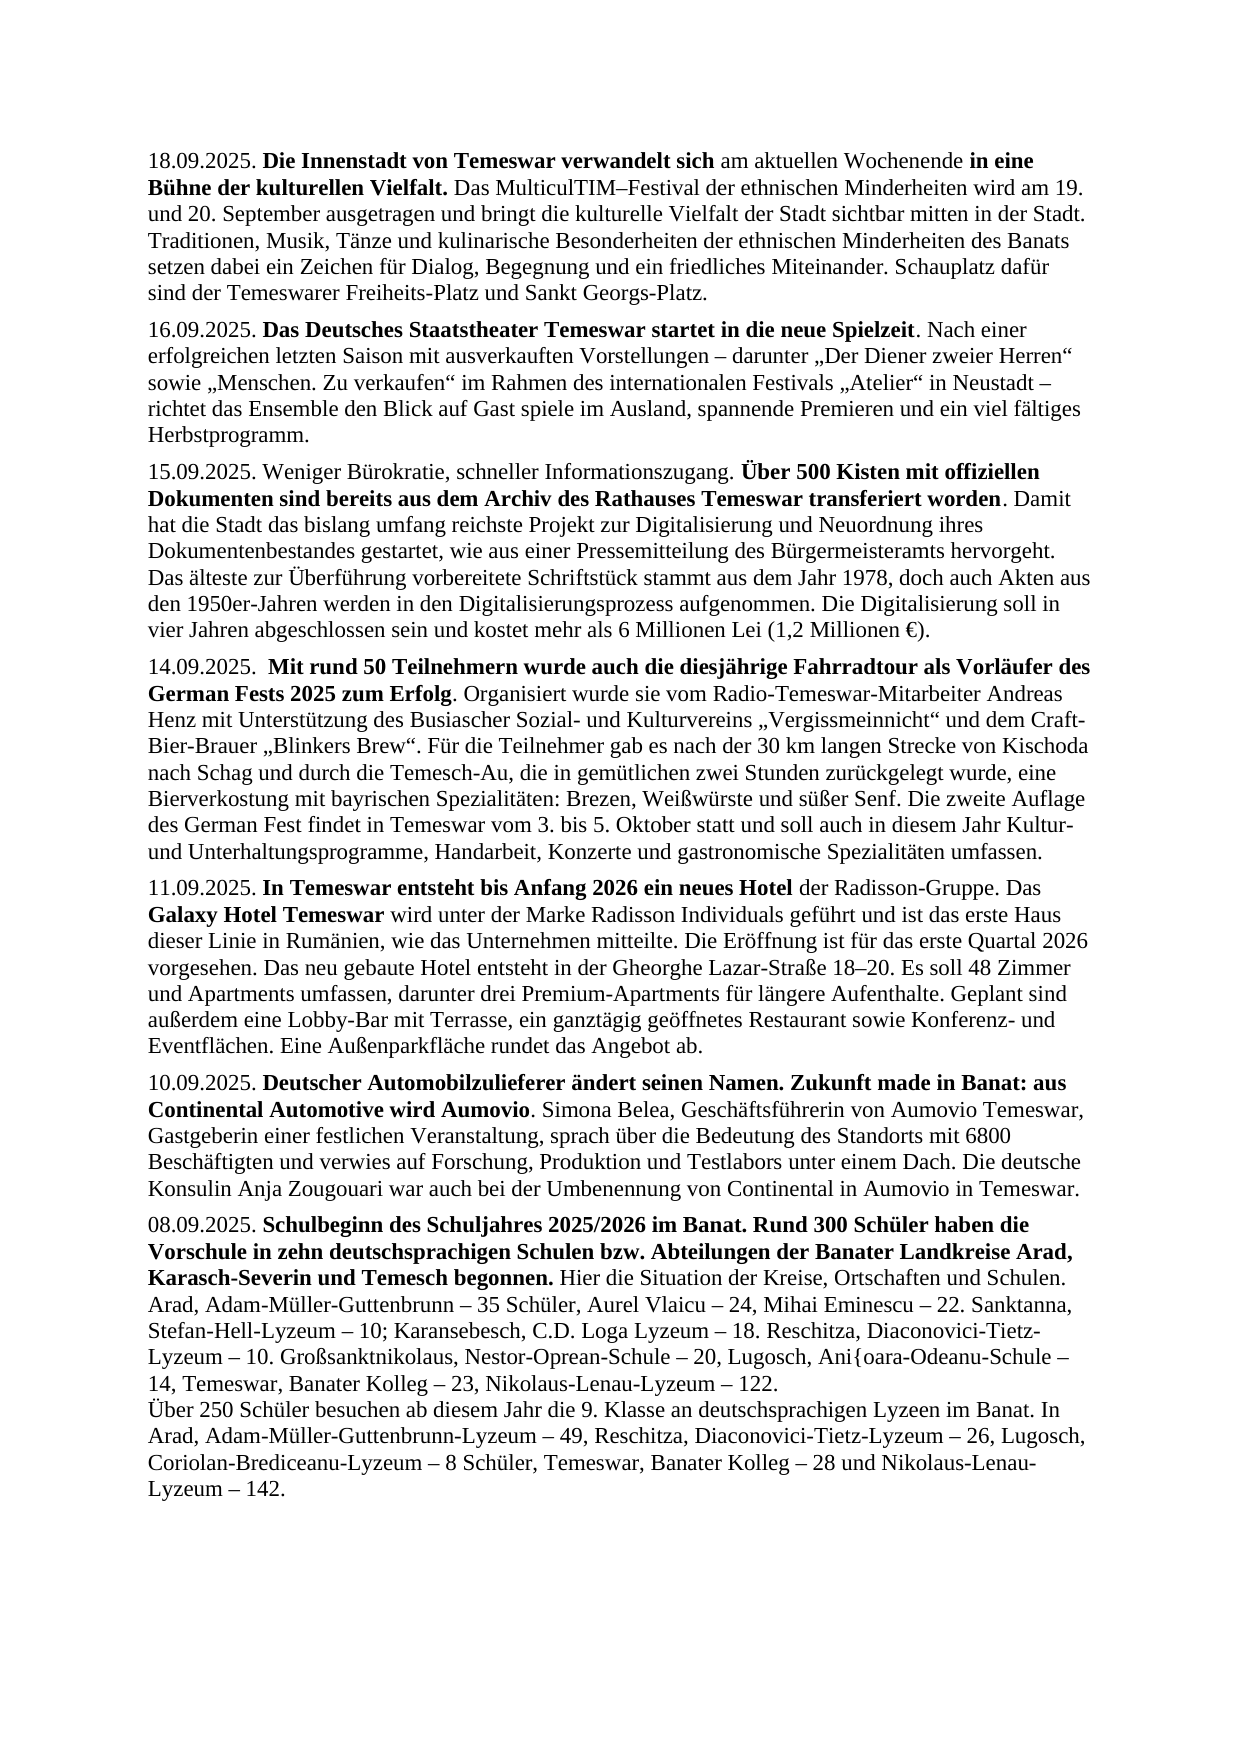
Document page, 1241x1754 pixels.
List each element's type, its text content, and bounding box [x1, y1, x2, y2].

text 14.09.2025. Mit rund 50 Teilnehmern wurde auch die diesjährige Fahrradtour als Vorläufer des German Fests 2025 zum Erfolg. Organisiert wurde sie vom Radio-Temeswar-Mitarbeiter Andreas Henz mit Unterstützung des Busiascher Sozial- und Kulturvereins „Vergissmeinnicht“ und dem Craft-Bier-Brauer „Blinkers Brew“. Für die Teilnehmer gab es nach der 30 km langen Strecke von Kischoda nach Schag und durch die Temesch-Au, die in gemütlichen zwei Stunden zurückgelegt wurde, eine Bierverkostung mit bayrischen Spezialitäten: Brezen, Weißwürste und süßer Senf. Die zweite Auflage des German Fest findet in Temeswar vom 3. bis 5. Oktober statt und soll auch in diesem Jahr Kultur- und Unterhaltungsprogramme, Handarbeit, Konzerte und gastronomische Spezialitäten umfassen. [148, 653, 1093, 864]
text 11.09.2025. In Temeswar entsteht bis Anfang 2026 ein neues Hotel der Radisson-Gruppe. Das Galaxy Hotel Temeswar wird unter der Marke Radisson Individuals geführt und ist das erste Haus dieser Linie in Rumänien, wie das Unternehmen mitteilte. Die Eröffnung ist für das erste Quartal 2026 vorgesehen. Das neu gebaute Hotel entsteht in der Gheorghe Lazar-Straße 18–20. Es soll 48 Zimmer und Apartments umfassen, darunter drei Premium-Apartments für längere Aufenthalte. Geplant sind außerdem eine Lobby-Bar mit Terrasse, ein ganztägig geöffnetes Restaurant sowie Konferenz- und Eventflächen. Eine Außenparkfläche rundet das Angebot ab. [148, 874, 1093, 1059]
text 18.09.2025. Die Innenstadt von Temeswar verwandelt sich am aktuellen Wochenende in eine Bühne der kulturellen Vielfalt. Das MulticulTIM–Festival der ethnischen Minderheiten wird am 19. und 20. September ausgetragen und bringt die kulturelle Vielfalt der Stadt sichtbar mitten in der Stadt. Traditionen, Musik, Tänze und kulinarische Besonderheiten der ethnischen Minderheiten des Banats setzen dabei ein Zeichen für Dialog, Begegnung und ein friedliches Miteinander. Schauplatz dafür sind der Temeswarer Freiheits-Platz und Sankt Georgs-Platz. [148, 148, 1093, 306]
text 16.09.2025. Das Deutsches Staatstheater Temeswar startet in die neue Spielzeit. Nach einer erfolgreichen letzten Saison mit ausverkauften Vorstellungen – darunter „Der Diener zweier Herren“ sowie „Menschen. Zu verkaufen“ im Rahmen des internationalen Festivals „Atelier“ in Neustadt – richtet das Ensemble den Blick auf Gast spiele im Ausland, spannende Premieren und ein viel fältiges Herbstprogramm. [148, 316, 1093, 448]
text 15.09.2025. Weniger Bürokratie, schneller Informationszugang. Über 500 Kisten mit offiziellen Dokumenten sind bereits aus dem Archiv des Rathauses Temeswar transferiert worden. Damit hat die Stadt das bislang umfang reichste Projekt zur Digitalisierung und Neuordnung ihres Dokumentenbestandes gestartet, wie aus einer Pressemitteilung des Bürgermeisteramts hervorgeht. Das älteste zur Überführung vorbereitete Schriftstück stammt aus dem Jahr 1978, doch auch Akten aus den 1950er-Jahren werden in den Digitalisierungsprozess aufgenommen. Die Digitalisierung soll in vier Jahren abgeschlossen sein und kostet mehr als 6 Millionen Lei (1,2 Millionen €). [148, 458, 1093, 643]
text 08.09.2025. Schulbeginn des Schuljahres 2025/2026 im Banat. Rund 300 Schüler haben die Vorschule in zehn deutschsprachigen Schulen bzw. Abteilungen der Banater Landkreise Arad, Karasch-Severin und Temesch begonnen. Hier die Situation der Kreise, Ortschaften und Schulen. Arad, Adam-Müller-Guttenbrunn – 35 Schüler, Aurel Vlaicu – 24, Mihai Eminescu – 22. Sanktanna, Stefan-Hell-Lyzeum – 10; Karansebesch, C.D. Loga Lyzeum – 18. Reschitza, Diaconovici-Tietz-Lyzeum – 10. Großsanktnikolaus, Nestor-Oprean-Schule – 20, Lugosch, Ani{oara-Odeanu-Schule – 14, Temeswar, Banater Kolleg – 23, Nikolaus-Lenau-Lyzeum – 122. Über 250 Schüler besuchen ab diesem Jahr die 9. Klasse an deutschsprachigen Lyzeen im Banat. In Arad, Adam-Müller-Guttenbrunn-Lyzeum – 49, Reschitza, Diaconovici-Tietz-Lyzeum – 26, Lugosch, Coriolan-Brediceanu-Lyzeum – 8 Schüler, Temeswar, Banater Kolleg – 28 und Nikolaus-Lenau-Lyzeum – 142. [148, 1212, 1093, 1501]
text 10.09.2025. Deutscher Automobilzulieferer ändert seinen Namen. Zukunft made in Banat: aus Continental Automotive wird Aumovio. Simona Belea, Geschäftsführerin von Aumovio Temeswar, Gastgeberin einer festlichen Veranstaltung, sprach über die Bedeutung des Standorts mit 6800 Beschäftigten und verwies auf Forschung, Produktion und Testlabors unter einem Dach. Die deutsche Konsulin Anja Zougouari war auch bei der Umbenennung von Continental in Aumovio in Temeswar. [148, 1069, 1093, 1201]
